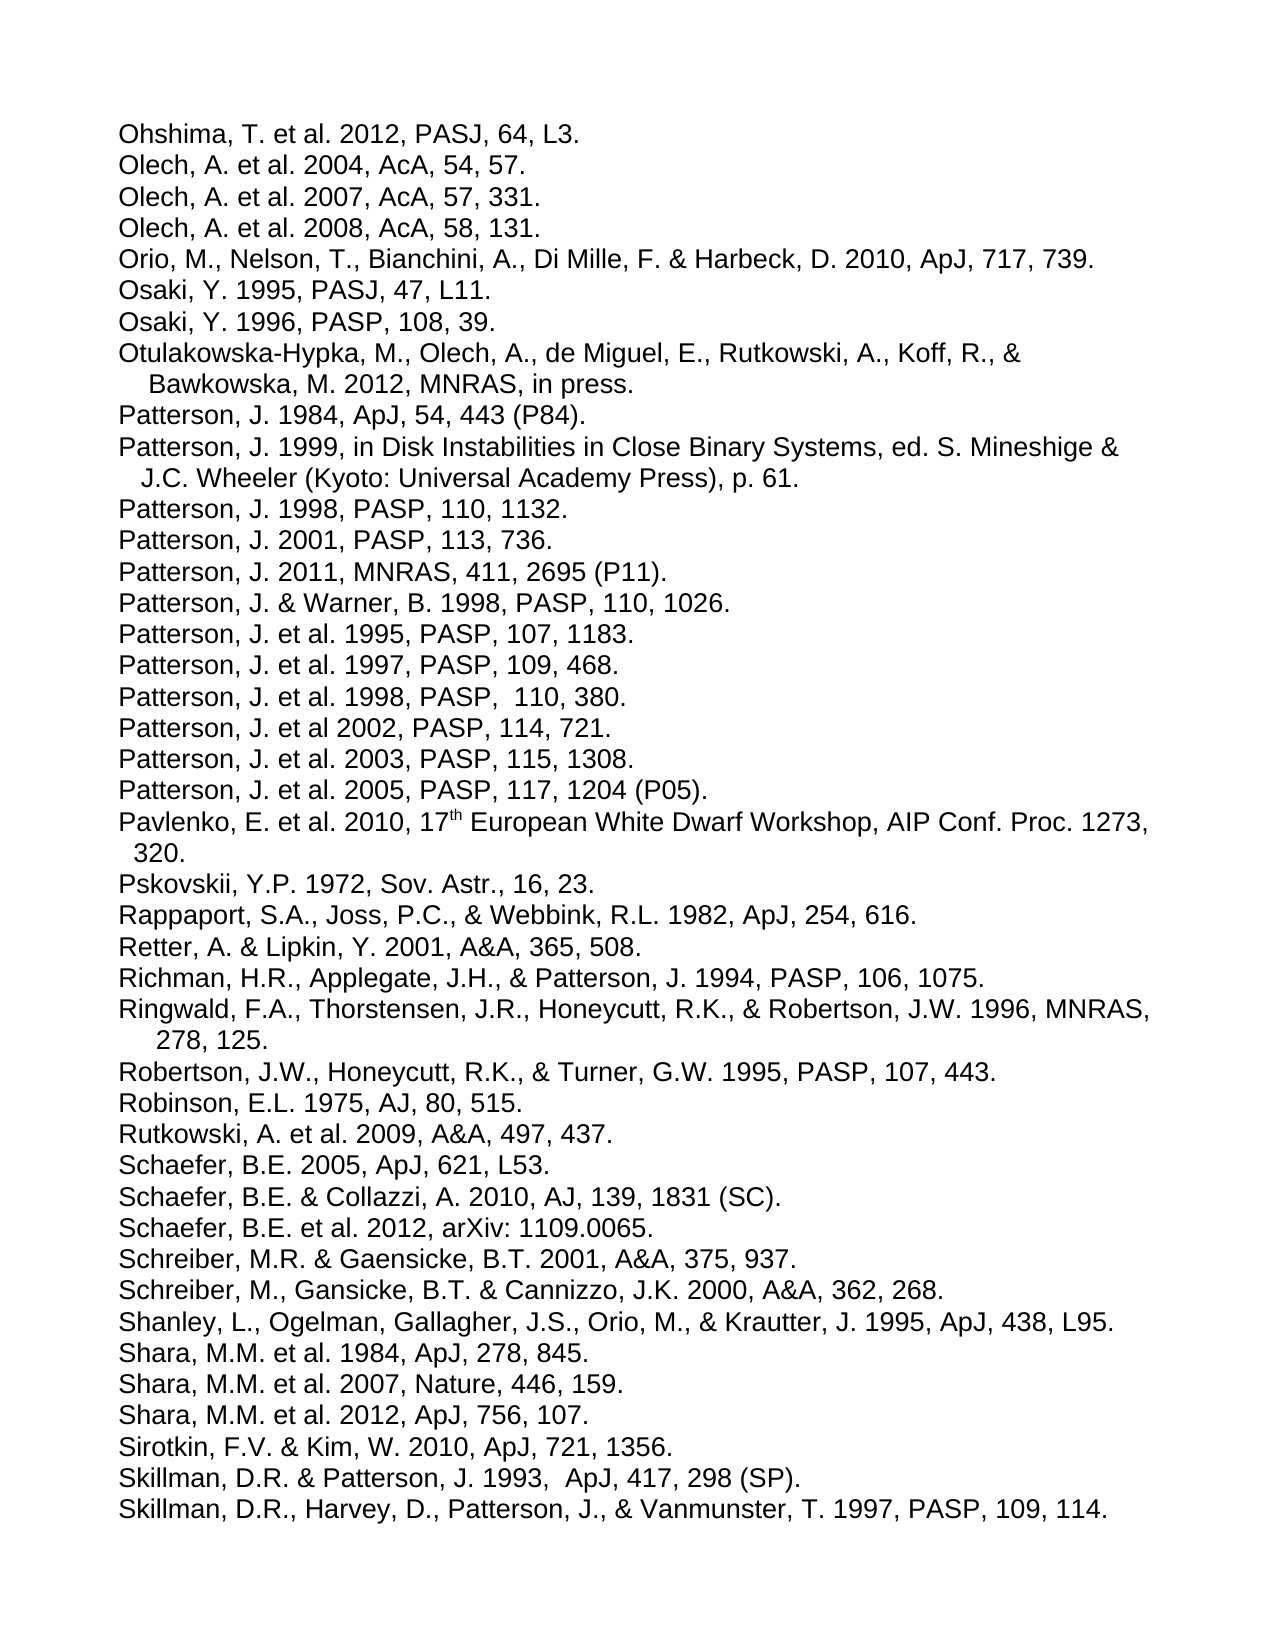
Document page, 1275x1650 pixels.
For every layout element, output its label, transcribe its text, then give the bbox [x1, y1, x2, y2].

text Schaefer, B.E. 2005, ApJ, 621, L53. [118, 1149, 1157, 1181]
text Patterson, J. 1984, ApJ, 54, 443 (P84). [118, 399, 1157, 431]
text Osaki, Y. 1996, PASP, 108, 39. [118, 306, 1157, 337]
text J.C. Wheeler (Kyoto: Universal Academy Press), p. 61. [118, 462, 1157, 493]
text Olech, A. et al. 2008, AcA, 58, 131. [118, 212, 1157, 243]
text Patterson, J. et al 2002, PASP, 114, 721. [118, 712, 1157, 743]
text Shanley, L., Ogelman, Gallagher, J.S., Orio, M., & Krautter, J. 1995, ApJ, 438, L95. [118, 1306, 1157, 1337]
text Shara, M.M. et al. 2007, Nature, 446, 159. [118, 1368, 1157, 1399]
text Olech, A. et al. 2004, AcA, 54, 57. [118, 149, 1157, 181]
text Richman, H.R., Applegate, J.H., & Patterson, J. 1994, PASP, 106, 1075. [118, 962, 1157, 993]
text 320. [118, 837, 1157, 868]
text Sirotkin, F.V. & Kim, W. 2010, ApJ, 721, 1356. [118, 1431, 1157, 1462]
text Ringwald, F.A., Thorstensen, J.R., Honeycutt, R.K., & Robertson, J.W. 1996, MNRAS, [118, 993, 1157, 1024]
text Osaki, Y. 1995, PASJ, 47, L11. [118, 274, 1157, 306]
text Ohshima, T. et al. 2012, PASJ, 64, L3. [118, 118, 1157, 149]
text Skillman, D.R. & Patterson, J. 1993, ApJ, 417, 298 (SP). [118, 1462, 1157, 1493]
text Rutkowski, A. et al. 2009, A&A, 497, 437. [118, 1118, 1157, 1149]
text Schreiber, M., Gansicke, B.T. & Cannizzo, J.K. 2000, A&A, 362, 268. [118, 1274, 1157, 1306]
text Patterson, J. et al. 1998, PASP, 110, 380. [118, 681, 1157, 712]
text Patterson, J. et al. 1997, PASP, 109, 468. [118, 649, 1157, 681]
text Shara, M.M. et al. 1984, ApJ, 278, 845. [118, 1337, 1157, 1368]
text Orio, M., Nelson, T., Bianchini, A., Di Mille, F. & Harbeck, D. 2010, ApJ, 717, 739. [118, 243, 1157, 274]
text Otulakowska-Hypka, M., Olech, A., de Miguel, E., Rutkowski, A., Koff, R., & [118, 337, 1157, 368]
text Pavlenko, E. et al. 2010, 17th European White Dwarf Workshop, AIP Conf. Proc. 1273, [118, 806, 1157, 837]
text Skillman, D.R., Harvey, D., Patterson, J., & Vanmunster, T. 1997, PASP, 109, 114. [118, 1493, 1157, 1524]
text Robinson, E.L. 1975, AJ, 80, 515. [118, 1087, 1157, 1118]
text Patterson, J. et al. 2005, PASP, 117, 1204 (P05). [118, 774, 1157, 806]
text Schreiber, M.R. & Gaensicke, B.T. 2001, A&A, 375, 937. [118, 1243, 1157, 1274]
text Bawkowska, M. 2012, MNRAS, in press. [118, 368, 1157, 399]
text Patterson, J. et al. 1995, PASP, 107, 1183. [118, 618, 1157, 649]
text Olech, A. et al. 2007, AcA, 57, 331. [118, 181, 1157, 212]
text Rappaport, S.A., Joss, P.C., & Webbink, R.L. 1982, ApJ, 254, 616. [118, 899, 1157, 931]
text Patterson, J. & Warner, B. 1998, PASP, 110, 1026. [118, 587, 1157, 618]
text Shara, M.M. et al. 2012, ApJ, 756, 107. [118, 1399, 1157, 1431]
text Schaefer, B.E. & Collazzi, A. 2010, AJ, 139, 1831 (SC). [118, 1181, 1157, 1212]
text Patterson, J. 2011, MNRAS, 411, 2695 (P11). [118, 556, 1157, 587]
text Pskovskii, Y.P. 1972, Sov. Astr., 16, 23. [118, 868, 1157, 899]
text Retter, A. & Lipkin, Y. 2001, A&A, 365, 508. [118, 931, 1157, 962]
text Robertson, J.W., Honeycutt, R.K., & Turner, G.W. 1995, PASP, 107, 443. [118, 1056, 1157, 1087]
text Patterson, J. et al. 2003, PASP, 115, 1308. [118, 743, 1157, 774]
text Patterson, J. 1998, PASP, 110, 1132. [118, 493, 1157, 524]
text Patterson, J. 2001, PASP, 113, 736. [118, 524, 1157, 556]
text Patterson, J. 1999, in Disk Instabilities in Close Binary Systems, ed. S. Mineshige & [118, 431, 1157, 462]
text 278, 125. [118, 1024, 1157, 1056]
text Schaefer, B.E. et al. 2012, arXiv: 1109.0065. [118, 1212, 1157, 1243]
